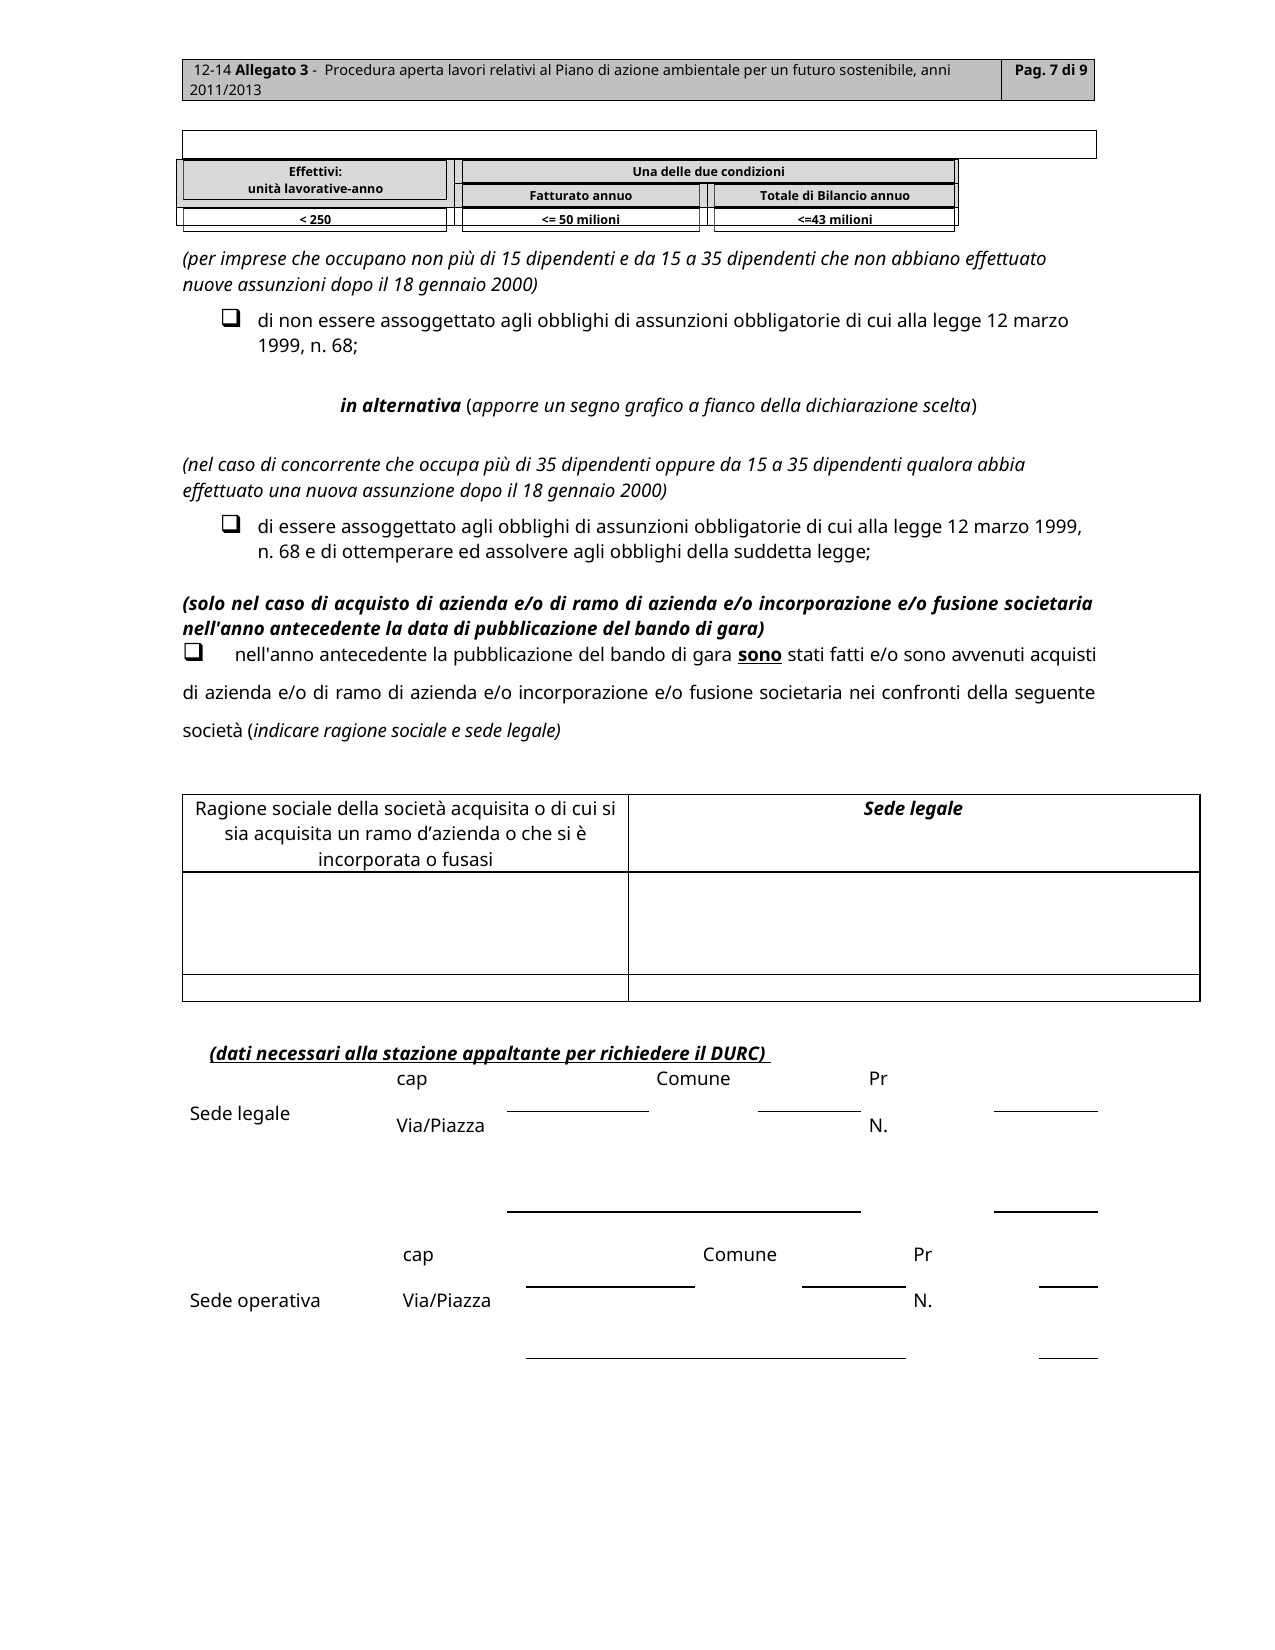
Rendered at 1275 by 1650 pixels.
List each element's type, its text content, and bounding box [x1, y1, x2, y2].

table_cell N. [861, 1111, 994, 1211]
table_cell <=43 milioni [715, 209, 954, 225]
table_cell [447, 208, 454, 225]
table_cell [526, 1286, 906, 1358]
text in alternativa (apporre un segno grafico a fianco della dichiarazione scelta) [220, 392, 1097, 418]
table_header cap [395, 1241, 526, 1286]
table_cell [629, 975, 1199, 1001]
table_header Comune [695, 1241, 802, 1286]
table_header [507, 1066, 649, 1111]
table_cell [994, 1112, 1098, 1211]
table_header [994, 1066, 1098, 1111]
table_cell [183, 975, 628, 1001]
table_header Sede operativa [182, 1241, 395, 1358]
table_cell [183, 873, 628, 974]
table_header [526, 1241, 695, 1286]
text (solo nel caso di acquisto di azienda e/o di ramo di azienda e/o incorporazione e/o fusione societaria nell'anno antecedente la data di pubblicazione del bando di gara) [182, 590, 1097, 641]
table_header Comune [649, 1066, 758, 1111]
table_header Sede legale [629, 795, 1199, 871]
table_header Una delle due condizioni [463, 161, 954, 182]
table_cell [1039, 1288, 1098, 1358]
table_cell [507, 1111, 861, 1211]
text (dati necessari alla stazione appaltante per richiedere il DURC) [209, 1040, 1097, 1066]
table_header Effettivi: unità lavorative-anno [177, 160, 454, 207]
table_cell Via/Piazza [389, 1111, 507, 1211]
table_cell Fatturato annuo [463, 185, 699, 206]
table_header [802, 1241, 906, 1286]
table_cell N. [906, 1286, 1039, 1358]
list di non essere assoggettato agli obblighi di assunzioni obbligatorie di cui alla legge 12 marzo 1999, n. 68; [220, 307, 1097, 358]
table_header Ragione sociale della società acquisita o di cui si sia acquisita un ramo d’azienda o che si è incorporata o fusasi [183, 795, 628, 871]
table_header cap [389, 1066, 507, 1111]
table_cell Via/Piazza [395, 1286, 526, 1358]
table_cell [629, 873, 1199, 974]
list nell'anno antecedente la pubblicazione del bando di gara sono stati fatti e/o sono avvenuti acquisti di azienda e/o di ramo di azienda e/o incorporazione e/o fusione societaria nei confronti della seguente società (indicare ragione sociale e sede legale) [182, 641, 1097, 743]
table_cell <= 50 milioni [463, 209, 699, 225]
table_header Pr [861, 1066, 994, 1111]
table_header Sede legale [182, 1066, 389, 1211]
text (per imprese che occupano non più di 15 dipendenti e da 15 a 35 dipendenti che non abbiano effettuato nuove assunzioni dopo il 18 gennaio 2000) [182, 246, 1097, 297]
table_cell Totale di Bilancio annuo [715, 185, 954, 206]
table_cell < 250 [184, 209, 446, 225]
table_cell [177, 208, 183, 225]
text (nel caso di concorrente che occupa più di 35 dipendenti oppure da 15 a 35 dipendenti qualora abbia effettuato una nuova assunzione dopo il 18 gennaio 2000) [182, 452, 1097, 503]
table_header Pr [906, 1241, 1039, 1286]
table_header [1039, 1241, 1098, 1286]
table_header [758, 1066, 861, 1111]
list di essere assoggettato agli obblighi di assunzioni obbligatorie di cui alla legge 12 marzo 1999, n. 68 e di ottemperare ed assolvere agli obblighi della suddetta legge; [220, 513, 1097, 564]
